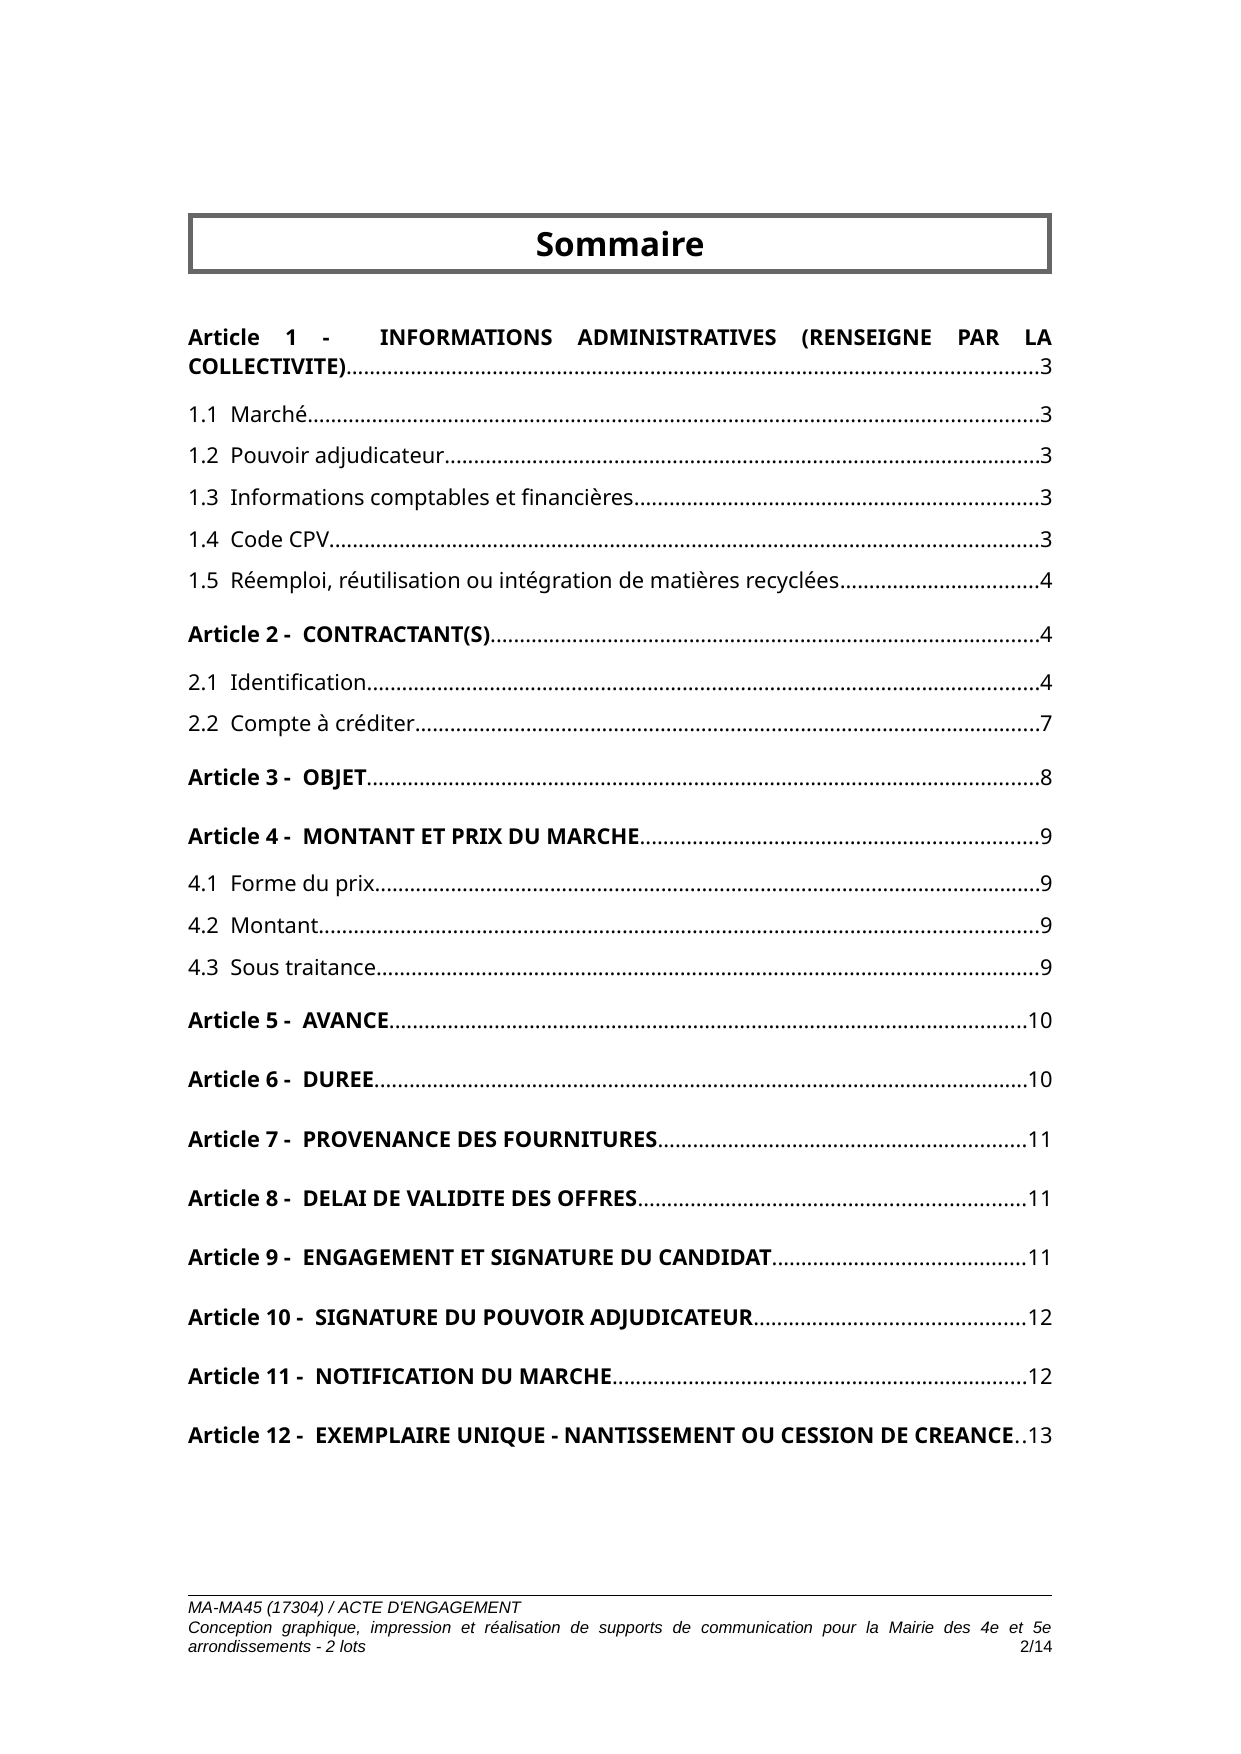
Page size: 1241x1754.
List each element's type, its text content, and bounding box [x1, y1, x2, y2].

text 1.3 Informations comptables et financières 3 [188, 482, 1052, 512]
text 1.4 Code CPV 3 [188, 524, 1052, 554]
text Article 3 - OBJET 8 [188, 762, 1052, 791]
text 2.1 Identification 4 [188, 666, 1052, 696]
subtitle Sommaire [193, 218, 1047, 269]
text Article 7 - PROVENANCE DES FOURNITURES 11 [188, 1124, 1052, 1153]
text Article 10 - SIGNATURE DU POUVOIR ADJUDICATEUR 12 [188, 1301, 1052, 1331]
text Article 2 - CONTRACTANT(S) 4 [188, 619, 1052, 649]
text Article 6 - DUREE 10 [188, 1064, 1052, 1094]
text Article 5 - AVANCE 10 [188, 1005, 1052, 1035]
text Article 8 - DELAI DE VALIDITE DES OFFRES 11 [188, 1183, 1052, 1213]
text 1.1 Marché 3 [188, 399, 1052, 429]
text Article 9 - ENGAGEMENT ET SIGNATURE DU CANDIDAT 11 [188, 1242, 1052, 1272]
text 4.1 Forme du prix 9 [188, 868, 1052, 898]
text Article 11 - NOTIFICATION DU MARCHE 12 [188, 1361, 1052, 1391]
text 4.3 Sous traitance 9 [188, 952, 1052, 981]
text Article 1 - INFORMATIONS ADMINISTRATIVES (RENSEIGNE PAR LA COLLECTIVITE) 3 [188, 322, 1052, 381]
text 1.5 Réemploi, réutilisation ou intégration de matières recyclées 4 [188, 566, 1052, 595]
text 2.2 Compte à créditer 7 [188, 708, 1052, 738]
text 1.2 Pouvoir adjudicateur 3 [188, 441, 1052, 470]
text Article 12 - EXEMPLAIRE UNIQUE - NANTISSEMENT OU CESSION DE CREANCE 13 [188, 1420, 1052, 1450]
text Article 4 - MONTANT ET PRIX DU MARCHE 9 [188, 821, 1052, 851]
text 4.2 Montant 9 [188, 910, 1052, 940]
